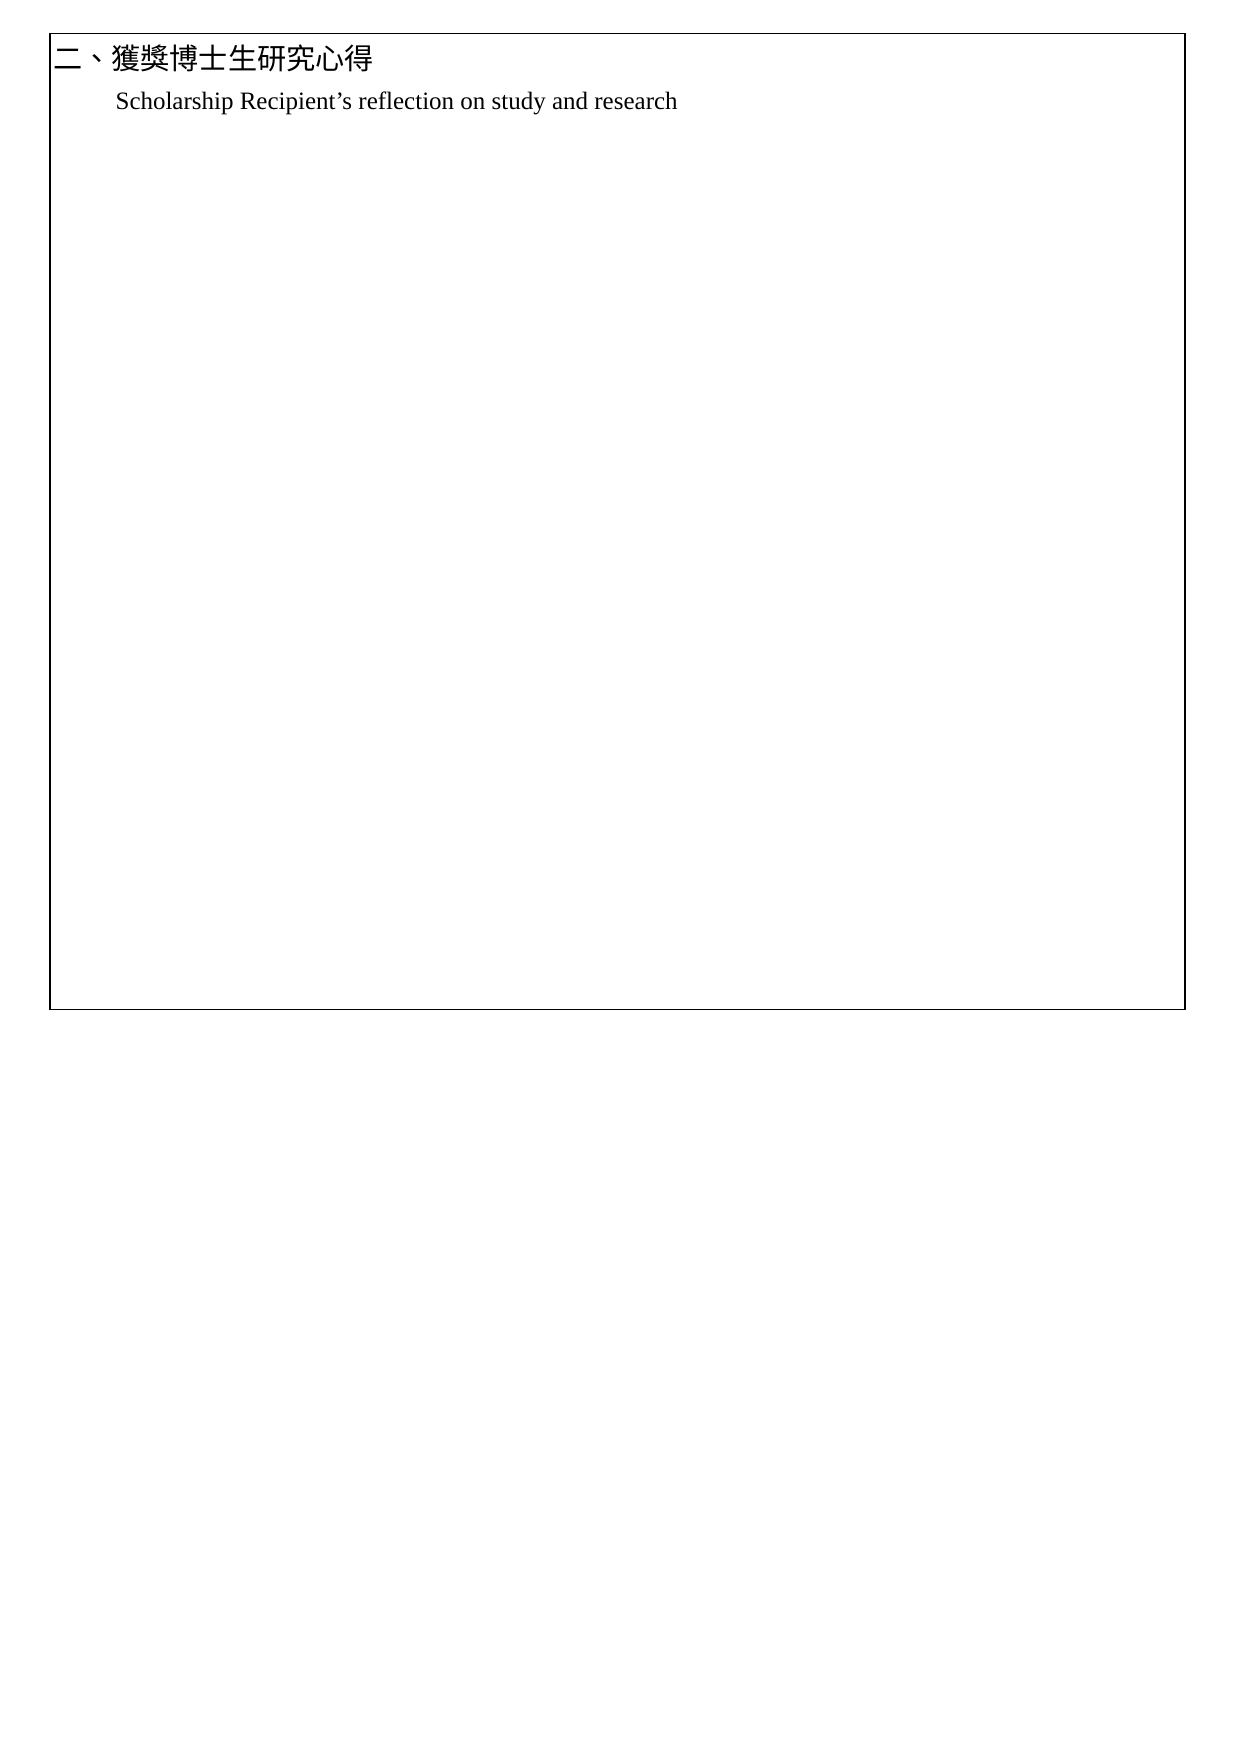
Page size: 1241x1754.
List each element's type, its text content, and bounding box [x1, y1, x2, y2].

table_cell 二、獲獎博士生研究心得 Scholarship Recipient’s reflection on study and research [51, 34, 1184, 1009]
